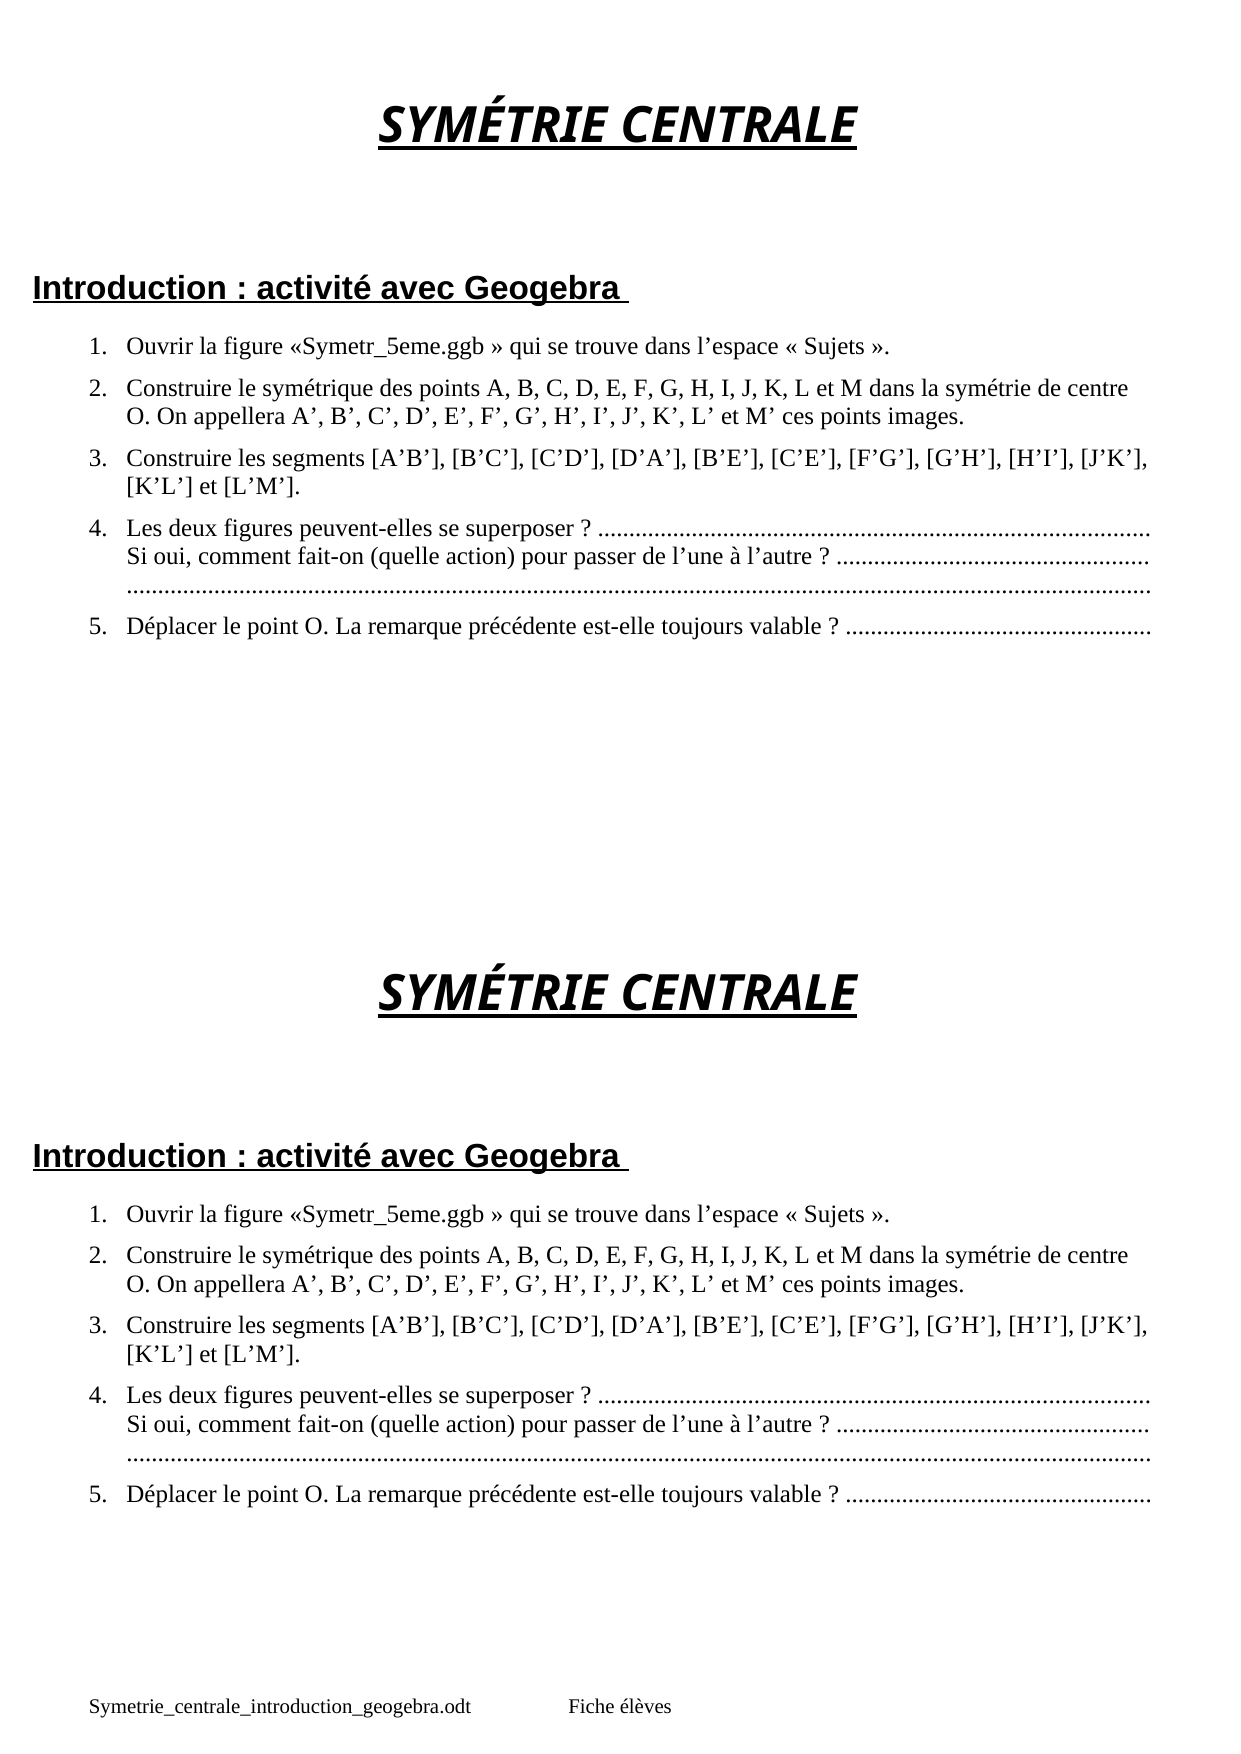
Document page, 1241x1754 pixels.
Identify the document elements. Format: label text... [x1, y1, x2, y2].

list Ouvrir la figure «Symetr_5eme.ggb » qui se trouve dans l’espace « Sujets ». [89, 331, 1152, 360]
text Si oui, comment fait-on (quelle action) pour passer de l’une à l’autre ? [126, 1409, 1152, 1438]
list Les deux figures peuvent-elles se superposer ? [89, 513, 1152, 541]
list Construire le symétrique des points A, B, C, D, E, F, G, H, I, J, K, L et M dans la symétrie de centre O. On appellera A’, B’, C’, D’, E’, F’, G’, H’, I’, J’, K’, L’ et M’ ces points images. [89, 1241, 1152, 1298]
list Les deux figures peuvent-elles se superposer ? [89, 1381, 1152, 1409]
list Construire le symétrique des points A, B, C, D, E, F, G, H, I, J, K, L et M dans la symétrie de centre O. On appellera A’, B’, C’, D’, E’, F’, G’, H’, I’, J’, K’, L’ et M’ ces points images. [89, 373, 1152, 430]
list Déplacer le point O. La remarque précédente est-elle toujours valable ? [89, 611, 1152, 640]
text Si oui, comment fait-on (quelle action) pour passer de l’une à l’autre ? [126, 541, 1152, 570]
list Construire les segments [A’B’], [B’C’], [C’D’], [D’A’], [B’E’], [C’E’], [F’G’], [G’H’], [H’I’], [J’K’], [K’L’] et [L’M’]. [89, 1311, 1152, 1368]
subtitle Introduction : activité avec Geogebra [32, 268, 1152, 306]
subtitle SYMÉTRIE CENTRALE [14, 956, 1152, 1024]
list Ouvrir la figure «Symetr_5eme.ggb » qui se trouve dans l’espace « Sujets ». [89, 1199, 1152, 1228]
list Construire les segments [A’B’], [B’C’], [C’D’], [D’A’], [B’E’], [C’E’], [F’G’], [G’H’], [H’I’], [J’K’], [K’L’] et [L’M’]. [89, 443, 1152, 500]
subtitle SYMÉTRIE CENTRALE [14, 89, 1152, 157]
subtitle Introduction : activité avec Geogebra [32, 1136, 1152, 1174]
list Déplacer le point O. La remarque précédente est-elle toujours valable ? [89, 1479, 1152, 1508]
